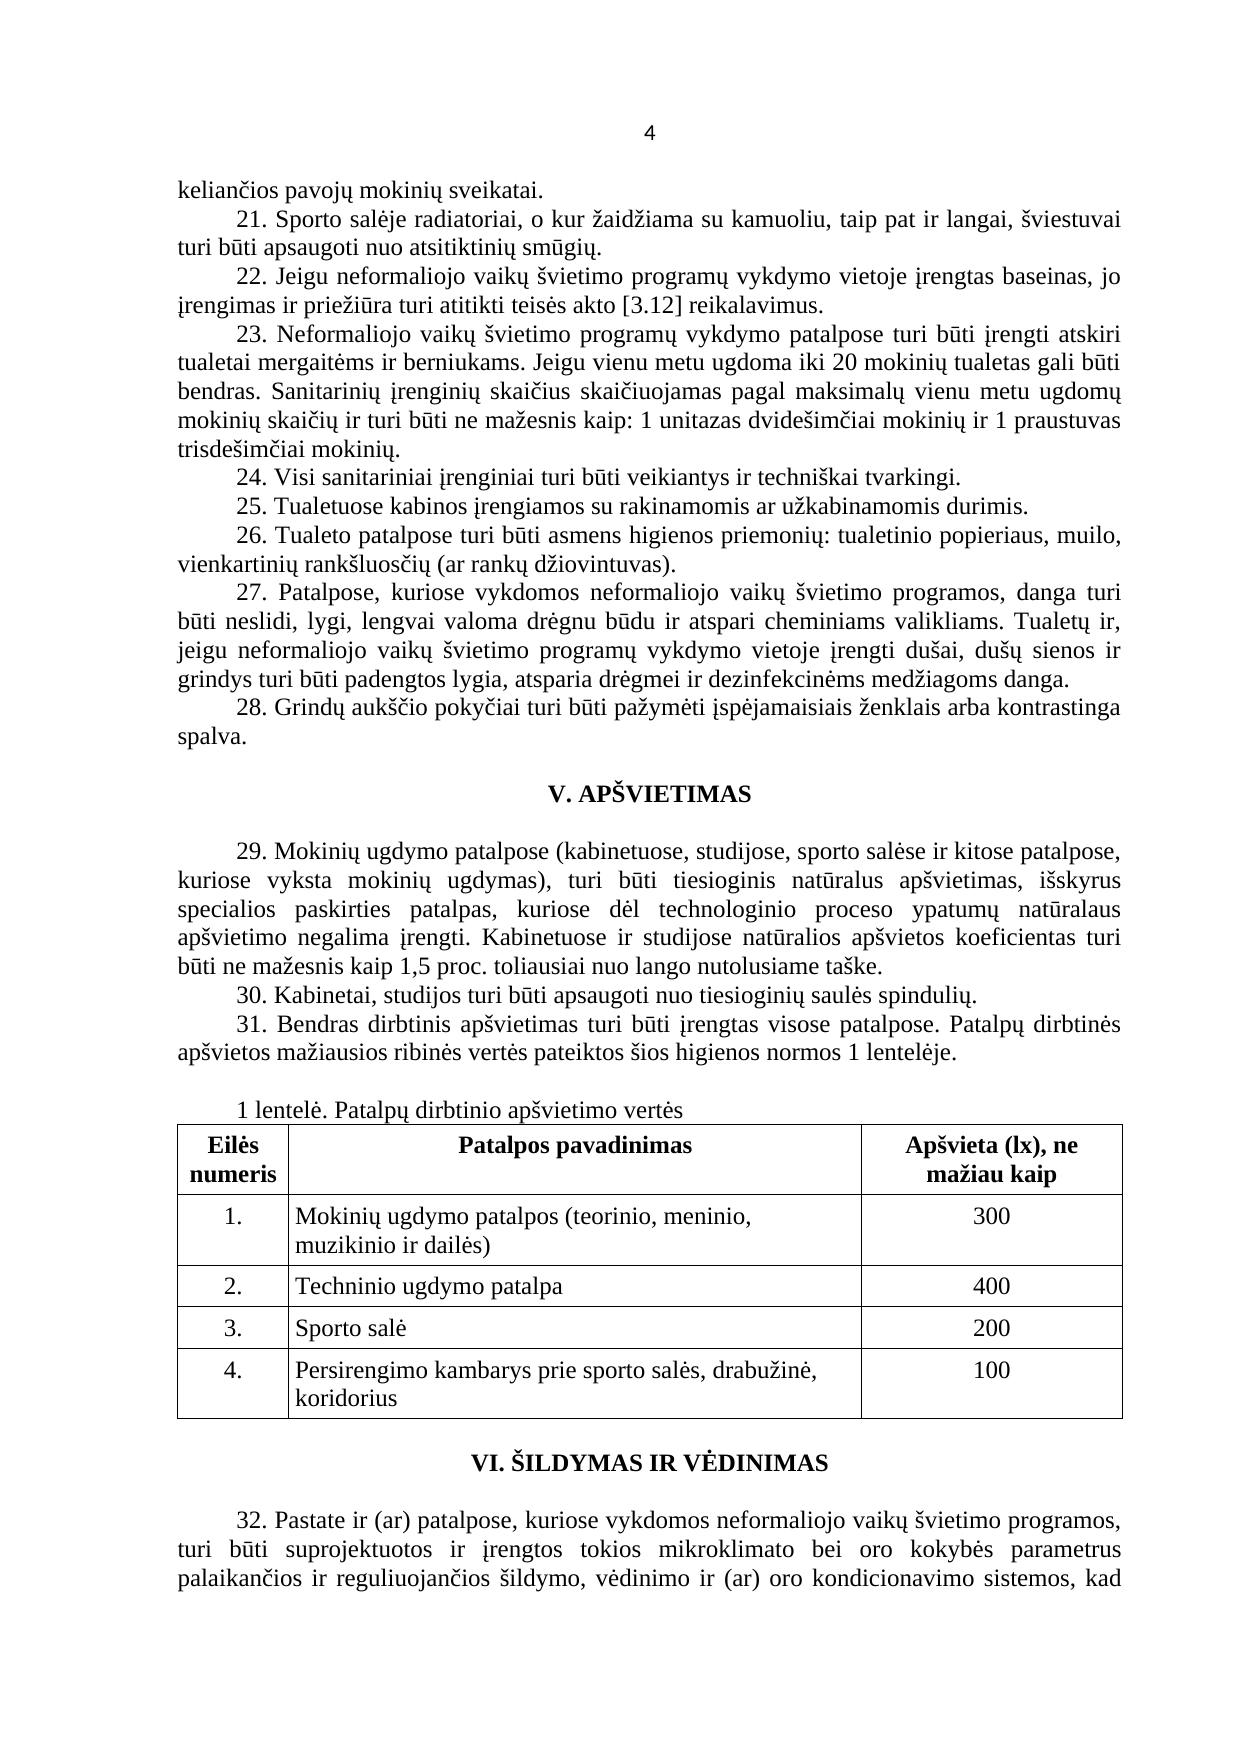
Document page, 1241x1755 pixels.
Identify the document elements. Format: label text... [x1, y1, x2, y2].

table_header Eilės numeris [178, 1125, 288, 1194]
table_cell 400 [862, 1266, 1122, 1306]
table_cell 200 [862, 1307, 1122, 1348]
table_cell 3. [178, 1307, 288, 1348]
text 32. Pastate ir (ar) patalpose, kuriose vykdomos neformaliojo vaikų švietimo programos, turi būti suprojektuotos ir įrengtos tokios mikroklimato bei oro kokybės parametrus palaikančios ir reguliuojančios šildymo, vėdinimo ir (ar) oro kondicionavimo sistemos, kad [177, 1506, 1122, 1592]
text 24. Visi sanitariniai įrenginiai turi būti veikiantys ir techniškai tvarkingi. [177, 462, 1122, 491]
table_cell 4. [178, 1349, 288, 1418]
table_header Apšvieta (lx), ne mažiau kaip [862, 1125, 1122, 1194]
text V. APŠVIETIMAS [177, 779, 1122, 807]
text 26. Tualeto patalpose turi būti asmens higienos priemonių: tualetinio popieriaus, muilo, vienkartinių rankšluosčių (ar rankų džiovintuvas). [177, 520, 1122, 577]
table_cell Persirengimo kambarys prie sporto salės, drabužinė, koridorius [289, 1349, 861, 1418]
table_cell 100 [862, 1349, 1122, 1418]
text 31. Bendras dirbtinis apšvietimas turi būti įrengtas visose patalpose. Patalpų dirbtinės apšvietos mažiausios ribinės vertės pateiktos šios higienos normos 1 lentelėje. [177, 1009, 1122, 1066]
text 23. Neformaliojo vaikų švietimo programų vykdymo patalpose turi būti įrengti atskiri tualetai mergaitėms ir berniukams. Jeigu vienu metu ugdoma iki 20 mokinių tualetas gali būti bendras. Sanitarinių įrenginių skaičius skaičiuojamas pagal maksimalų vienu metu ugdomų mokinių skaičių ir turi būti ne mažesnis kaip: 1 unitazas dvidešimčiai mokinių ir 1 praustuvas trisdešimčiai mokinių. [177, 319, 1122, 462]
table_cell 1. [178, 1195, 288, 1264]
text 28. Grindų aukščio pokyčiai turi būti pažymėti įspėjamaisiais ženklais arba kontrastinga spalva. [177, 692, 1122, 750]
text 25. Tualetuose kabinos įrengiamos su rakinamomis ar užkabinamomis durimis. [177, 491, 1122, 520]
table_cell Sporto salė [289, 1307, 861, 1348]
text 30. Kabinetai, studijos turi būti apsaugoti nuo tiesioginių saulės spindulių. [177, 980, 1122, 1009]
table_cell 300 [862, 1195, 1122, 1264]
table_cell Mokinių ugdymo patalpos (teorinio, meninio, muzikinio ir dailės) [289, 1195, 861, 1264]
table_header Patalpos pavadinimas [289, 1125, 861, 1194]
table_cell 2. [178, 1266, 288, 1306]
text keliančios pavojų mokinių sveikatai. [177, 175, 1122, 204]
text 1 lentelė. Patalpų dirbtinio apšvietimo vertės [177, 1095, 1122, 1124]
text VI. ŠILDYMAS IR VĖDINIMAS [177, 1448, 1122, 1477]
table_cell Techninio ugdymo patalpa [289, 1266, 861, 1306]
text 29. Mokinių ugdymo patalpose (kabinetuose, studijose, sporto salėse ir kitose patalpose, kuriose vyksta mokinių ugdymas), turi būti tiesioginis natūralus apšvietimas, išskyrus specialios paskirties patalpas, kuriose dėl technologinio proceso ypatumų natūralaus apšvietimo negalima įrengti. Kabinetuose ir studijose natūralios apšvietos koeficientas turi būti ne mažesnis kaip 1,5 proc. toliausiai nuo lango nutolusiame taške. [177, 836, 1122, 980]
text 21. Sporto salėje radiatoriai, o kur žaidžiama su kamuoliu, taip pat ir langai, šviestuvai turi būti apsaugoti nuo atsitiktinių smūgių. [177, 204, 1122, 261]
text 22. Jeigu neformaliojo vaikų švietimo programų vykdymo vietoje įrengtas baseinas, jo įrengimas ir priežiūra turi atitikti teisės akto [3.12] reikalavimus. [177, 261, 1122, 319]
text 27. Patalpose, kuriose vykdomos neformaliojo vaikų švietimo programos, danga turi būti neslidi, lygi, lengvai valoma drėgnu būdu ir atspari cheminiams valikliams. Tualetų ir, jeigu neformaliojo vaikų švietimo programų vykdymo vietoje įrengti dušai, dušų sienos ir grindys turi būti padengtos lygia, atsparia drėgmei ir dezinfekcinėms medžiagoms danga. [177, 577, 1122, 692]
